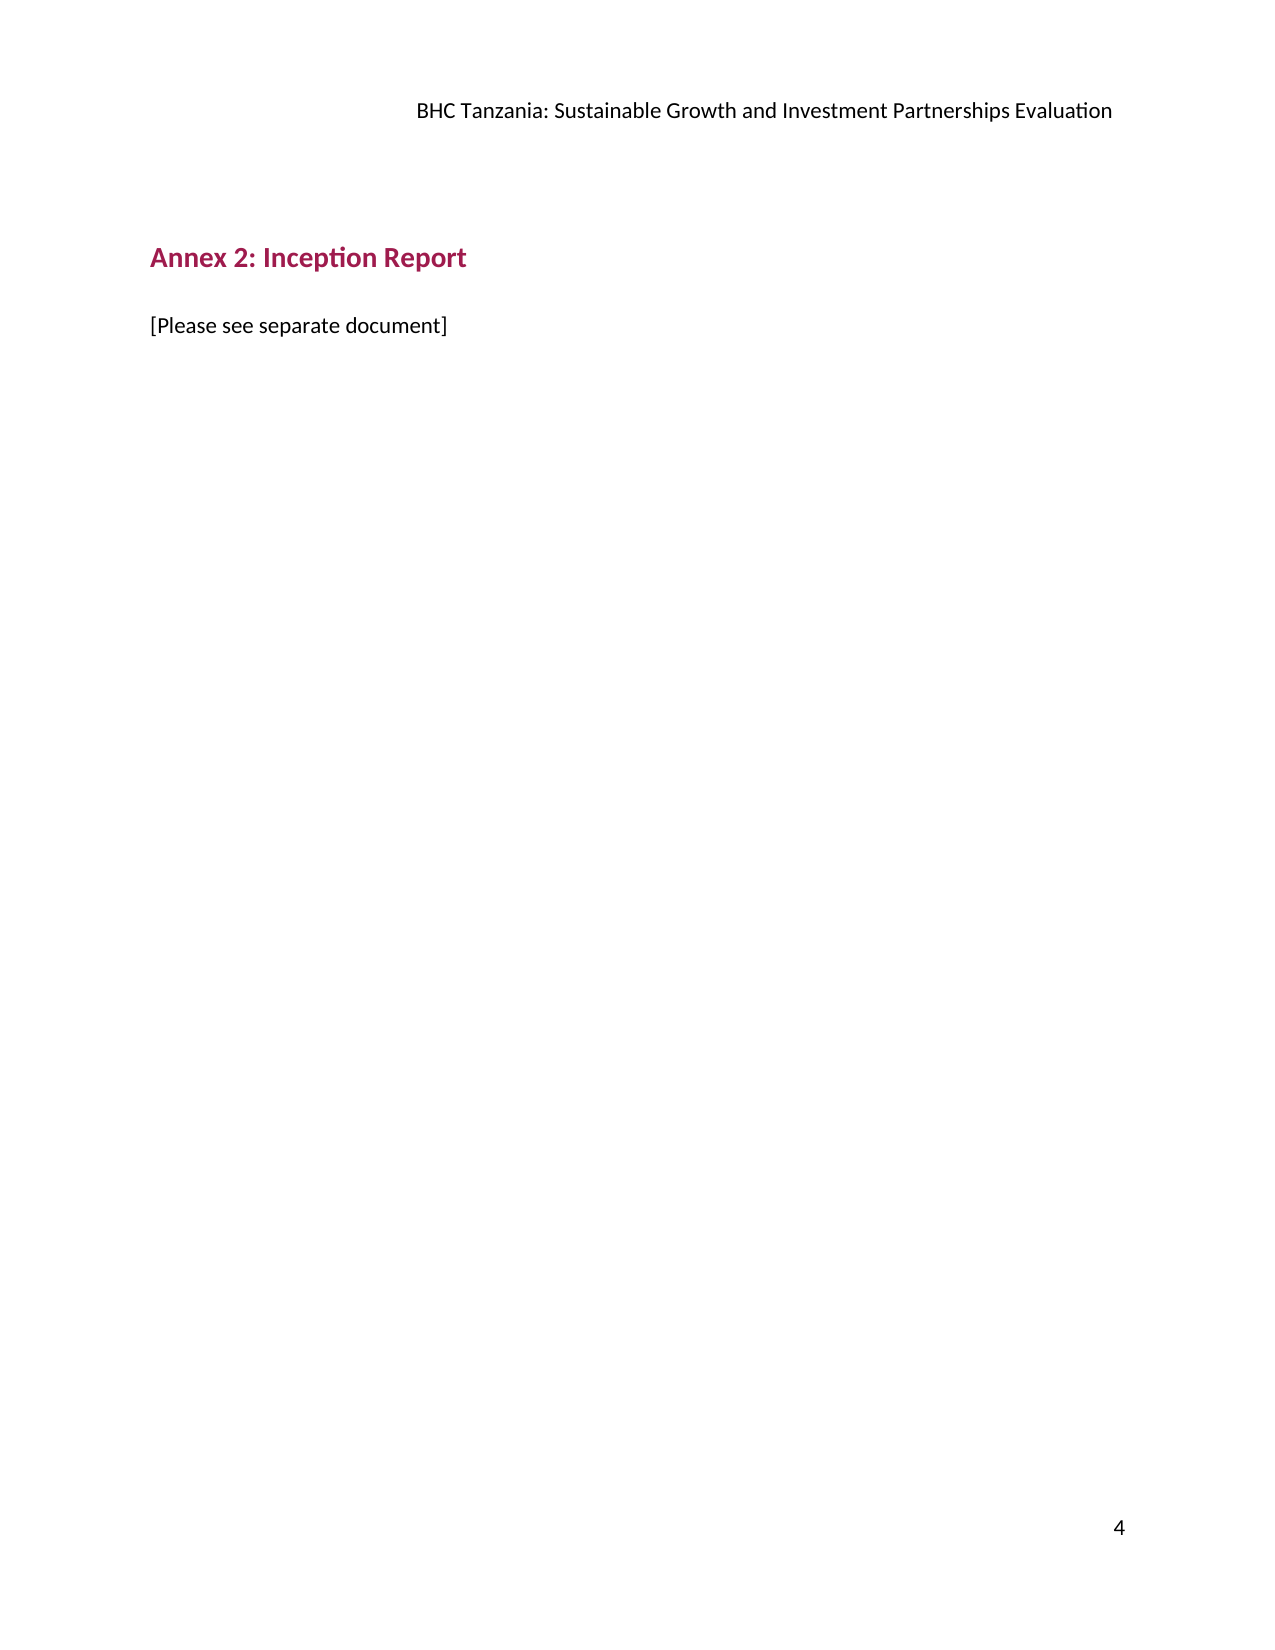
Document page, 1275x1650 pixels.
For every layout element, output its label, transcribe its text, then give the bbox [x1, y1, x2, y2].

text [Please see separate document] [150, 311, 1125, 339]
subtitle Annex 2: Inception Report [150, 239, 1125, 275]
